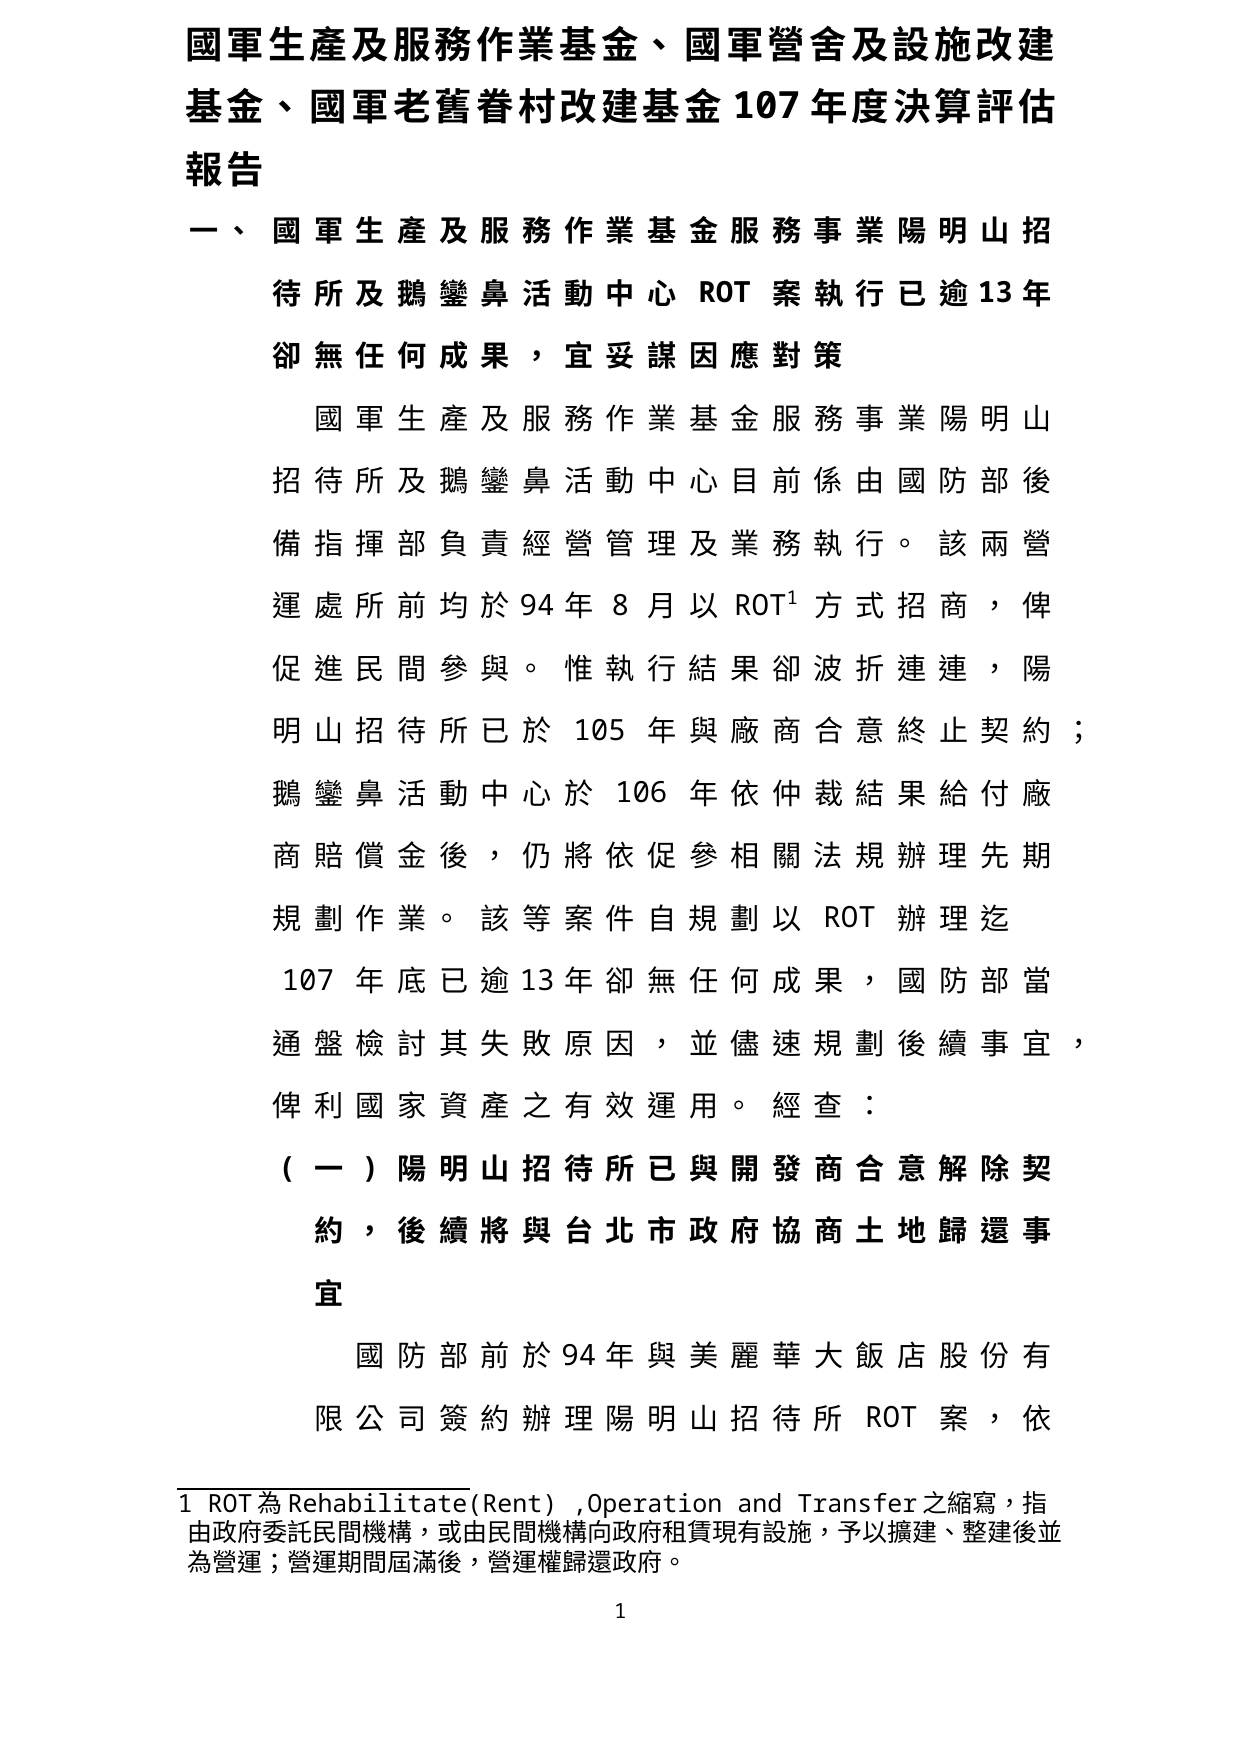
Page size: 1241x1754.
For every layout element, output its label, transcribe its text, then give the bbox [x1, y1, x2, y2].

text 國軍生產及服務作業基金服務事業陽明山招待所及鵝鑾鼻活動中心目前係由國防部後備指揮部負責經營管理及業務執行。該兩營運處所前均於94年8月以ROT方式招商，俾促進民間參與。惟執行結果卻波折連連，陽明山招待所已於105年與廠商合意終止契約；鵝鑾鼻活動中心於106年依仲裁結果給付廠商賠償金後，仍將依促參相關法規辦理先期規劃作業。該等案件自規劃以ROT辦理迄107年底已逾13年卻無任何成果，國防部當通盤檢討其失敗原因，並儘速規劃後續事宜，俾利國家資產之有效運用。經查： [242, 375, 1058, 1125]
text 一、國軍生產及服務作業基金服務事業陽明山招待所及鵝鑾鼻活動中心ROT案執行已逾13年卻無任何成果，宜妥謀因應對策 [183, 187, 1058, 375]
text ROT為Rehabilitate(Rent) ,Operation and Transfer之縮寫，指由政府委託民間機構，或由民間機構向政府租賃現有設施，予以擴建、整建後並為營運；營運期間屆滿後，營運權歸還政府。 [177, 1489, 1063, 1577]
text (一)陽明山招待所已與開發商合意解除契約，後續將與台北市政府協商土地歸還事宜 [242, 1125, 1058, 1312]
text 國軍生產及服務作業基金、國軍營舍及設施改建基金、國軍老舊眷村改建基金107年度決算評估報告 [183, 0, 1058, 187]
text 國防部前於94年與美麗華大飯店股份有限公司簽約辦理陽明山招待所ROT案，依約應於96年2月開始營運，惟開發整修施工期間因受內政部95年訂定發布「國家公園範圍內執行促進民間參與公共建設案開發行為處理原則」影響，新增「開發計畫」審核程序，爰需區分「開發計畫書」、「溫泉開發使用現況書」及「溫泉水權狀展延期限」等事項，應分別報送各主管機關審查。該等開發計畫書件雖於103年經內政部國家公園計畫委員會審議通過，並得向陽明山國家公園管理處申請建築執照及使用執照，然因本促參案履約期間已於104年8月屆滿，開發商美麗華公司爰提出終止契約之主張，案於105年9月經履約爭議協調委員會決議契約終止，資產依現狀返還，雙方不得相互求償。據國防部說明，因陽明山招待所用地類別屬「國家公園機關用地」，依現行陽明山國家公園保護利用管制原則，恐無法再以促參方式辦理委外，而本案土地權屬台北市政府，後續將與台北市政府協調土地歸還事宜。 [271, 1312, 1058, 1437]
